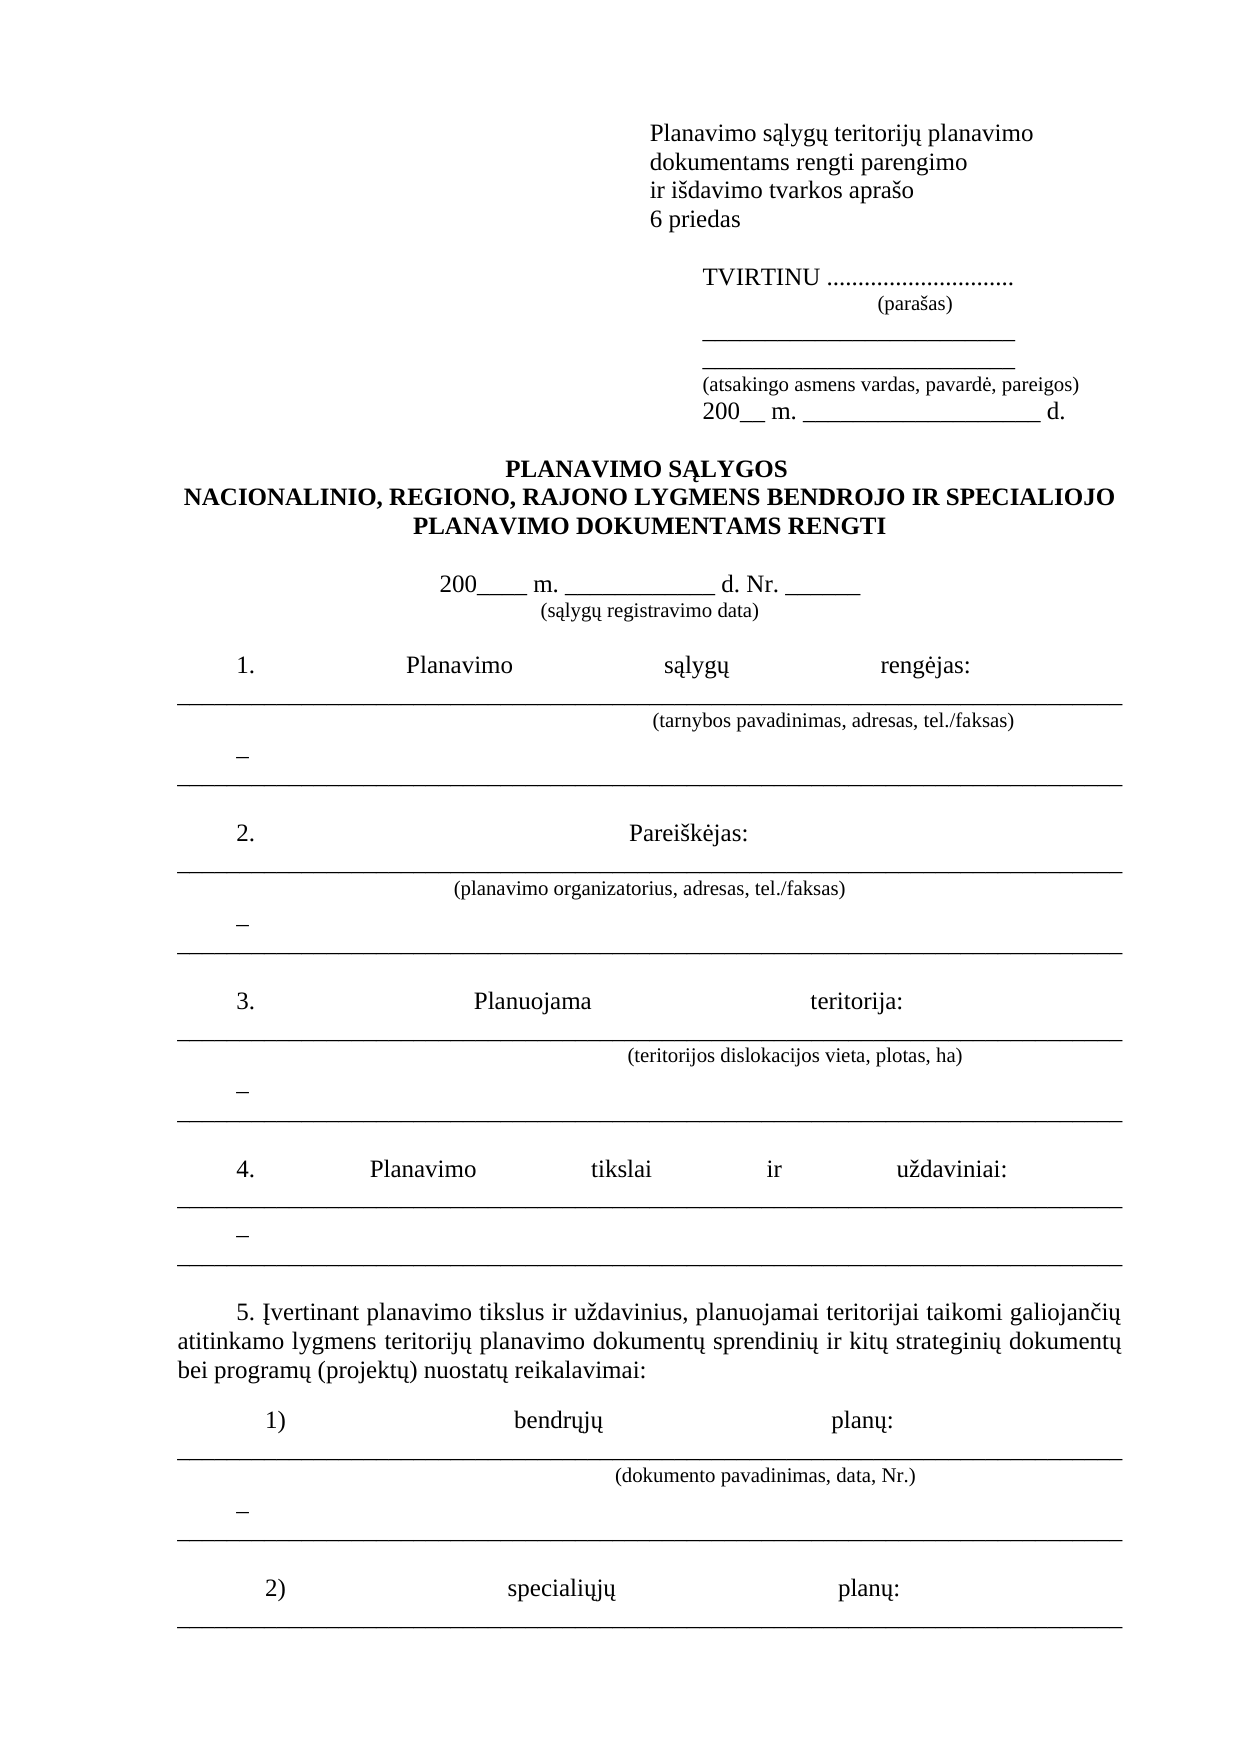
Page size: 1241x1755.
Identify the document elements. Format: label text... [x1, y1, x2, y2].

text _ [177, 1211, 1122, 1265]
text _ [177, 900, 1122, 953]
text 200__ m. ___________________ d. [702, 396, 1122, 425]
text 1. Planavimo sąlygų rengėjas: [177, 650, 1122, 704]
text 2) specialiųjų planų: [177, 1573, 1122, 1627]
text (parašas) [702, 291, 1122, 315]
text 2. Pareiškėjas: [177, 818, 1122, 872]
text (teritorijos dislokacijos vieta, plotas, ha) [177, 1043, 1122, 1067]
text _ [177, 1067, 1122, 1121]
text 3. Planuojama teritorija: [177, 986, 1122, 1040]
text 200____ m. ____________ d. Nr. ______ [177, 569, 1122, 597]
text PLANAVIMO SĄLYGOS [177, 454, 1122, 482]
text (planavimo organizatorius, adresas, tel./faksas) [177, 876, 1122, 900]
text _ [177, 1487, 1122, 1540]
text (sąlygų registravimo data) [177, 597, 1122, 622]
text NACIONALINIO, REGIONO, RAJONO LYGMENS BENDROJO IR SPECIALIOJO PLANAVIMO DOKUMENTAMS RENGTI [177, 482, 1122, 540]
text 6 priedas [649, 204, 1122, 233]
text TVIRTINU .............................. [702, 262, 1122, 291]
text (tarnybos pavadinimas, adresas, tel./faksas) [177, 708, 1122, 732]
text 4. Planavimo tikslai ir uždaviniai: [177, 1154, 1122, 1207]
text _________________________ [702, 315, 1122, 343]
text Planavimo sąlygų teritorijų planavimo [649, 118, 1122, 147]
text 5. Įvertinant planavimo tikslus ir uždavinius, planuojamai teritorijai taikomi galiojančių atitinkamo lygmens teritorijų planavimo dokumentų sprendinių ir kitų strateginių dokumentų bei programų (projektų) nuostatų reikalavimai: [177, 1297, 1122, 1384]
text _ [177, 732, 1122, 785]
text (dokumento pavadinimas, data, Nr.) [177, 1463, 1122, 1487]
text ir išdavimo tvarkos aprašo [649, 176, 1122, 204]
text _________________________ [702, 343, 1122, 372]
text 1) bendrųjų planų: [177, 1405, 1122, 1459]
text (atsakingo asmens vardas, pavardė, pareigos) [702, 372, 1122, 396]
text dokumentams rengti parengimo [649, 147, 1122, 176]
